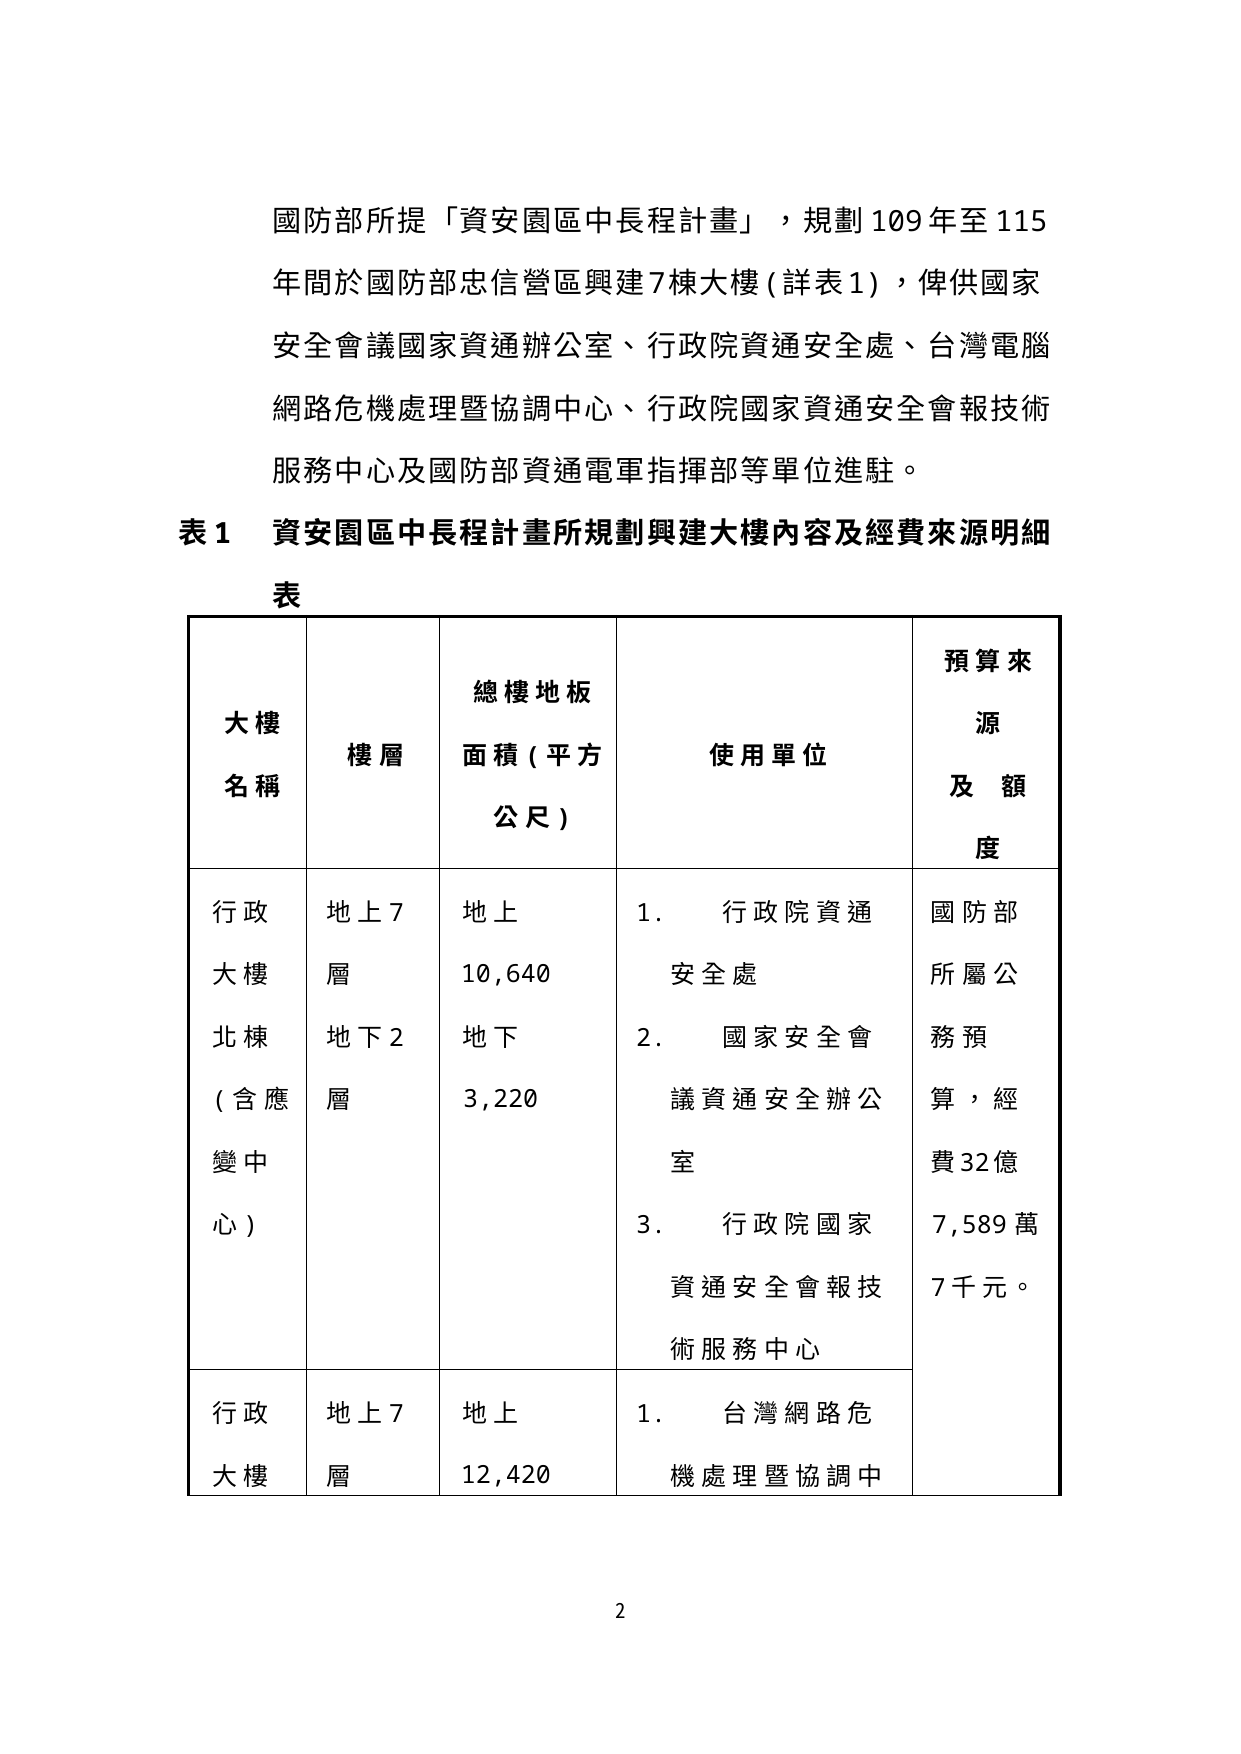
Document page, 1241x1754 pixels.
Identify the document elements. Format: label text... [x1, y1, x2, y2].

table_header 使用單位 [617, 618, 912, 868]
table_cell 地上7層 地下2層 [307, 869, 439, 1369]
table_cell 地上7層 [307, 1370, 439, 1495]
text 表1 資安園區中長程計畫所規劃興建大樓內容及經費來源明細表 [177, 490, 1063, 615]
table_header 預算來源 及 額 度 [913, 618, 1058, 868]
table_cell 地上 12,420 [440, 1370, 616, 1495]
table_header 總樓地板面積(平方公尺) [440, 618, 616, 868]
text 鑒於國防部資通電軍指揮部與行政院資通安全處及相關資通安全單位之人員，分散於不同營區或不同辦公場所，爰為整合國家資安防護能量，行政院109年6月12日核定國防部所提「資安園區中長程計畫」，規劃109年至115年間於國防部忠信營區興建7棟大樓(詳表1)，俾供國家安全會議國家資通辦公室、行政院資通安全處、台灣電腦網路危機處理暨協調中心、行政院國家資通安全會報技術服務中心及國防部資通電軍指揮部等單位進駐。 [266, 177, 1063, 490]
table_header 樓層 [307, 618, 439, 868]
table_cell 行政院資通安全處 國家安全會議資通安全辦公室 行政院國家資通安全會報技術服務中心 [617, 869, 912, 1369]
table_cell 行政大樓北棟(含應變中心) [190, 869, 306, 1369]
table_cell 國防部所屬公務預算，經費32億7,589萬7千元。 [913, 869, 1058, 1495]
table_cell 行政大樓 [190, 1370, 306, 1495]
table_cell 台灣網路危機處理暨協調中心 依後續國家數位政策確認使用單位 [617, 1370, 912, 1495]
table_header 大樓 名稱 [190, 618, 306, 868]
table_cell 地上 10,640 地下 3,220 [440, 869, 616, 1369]
